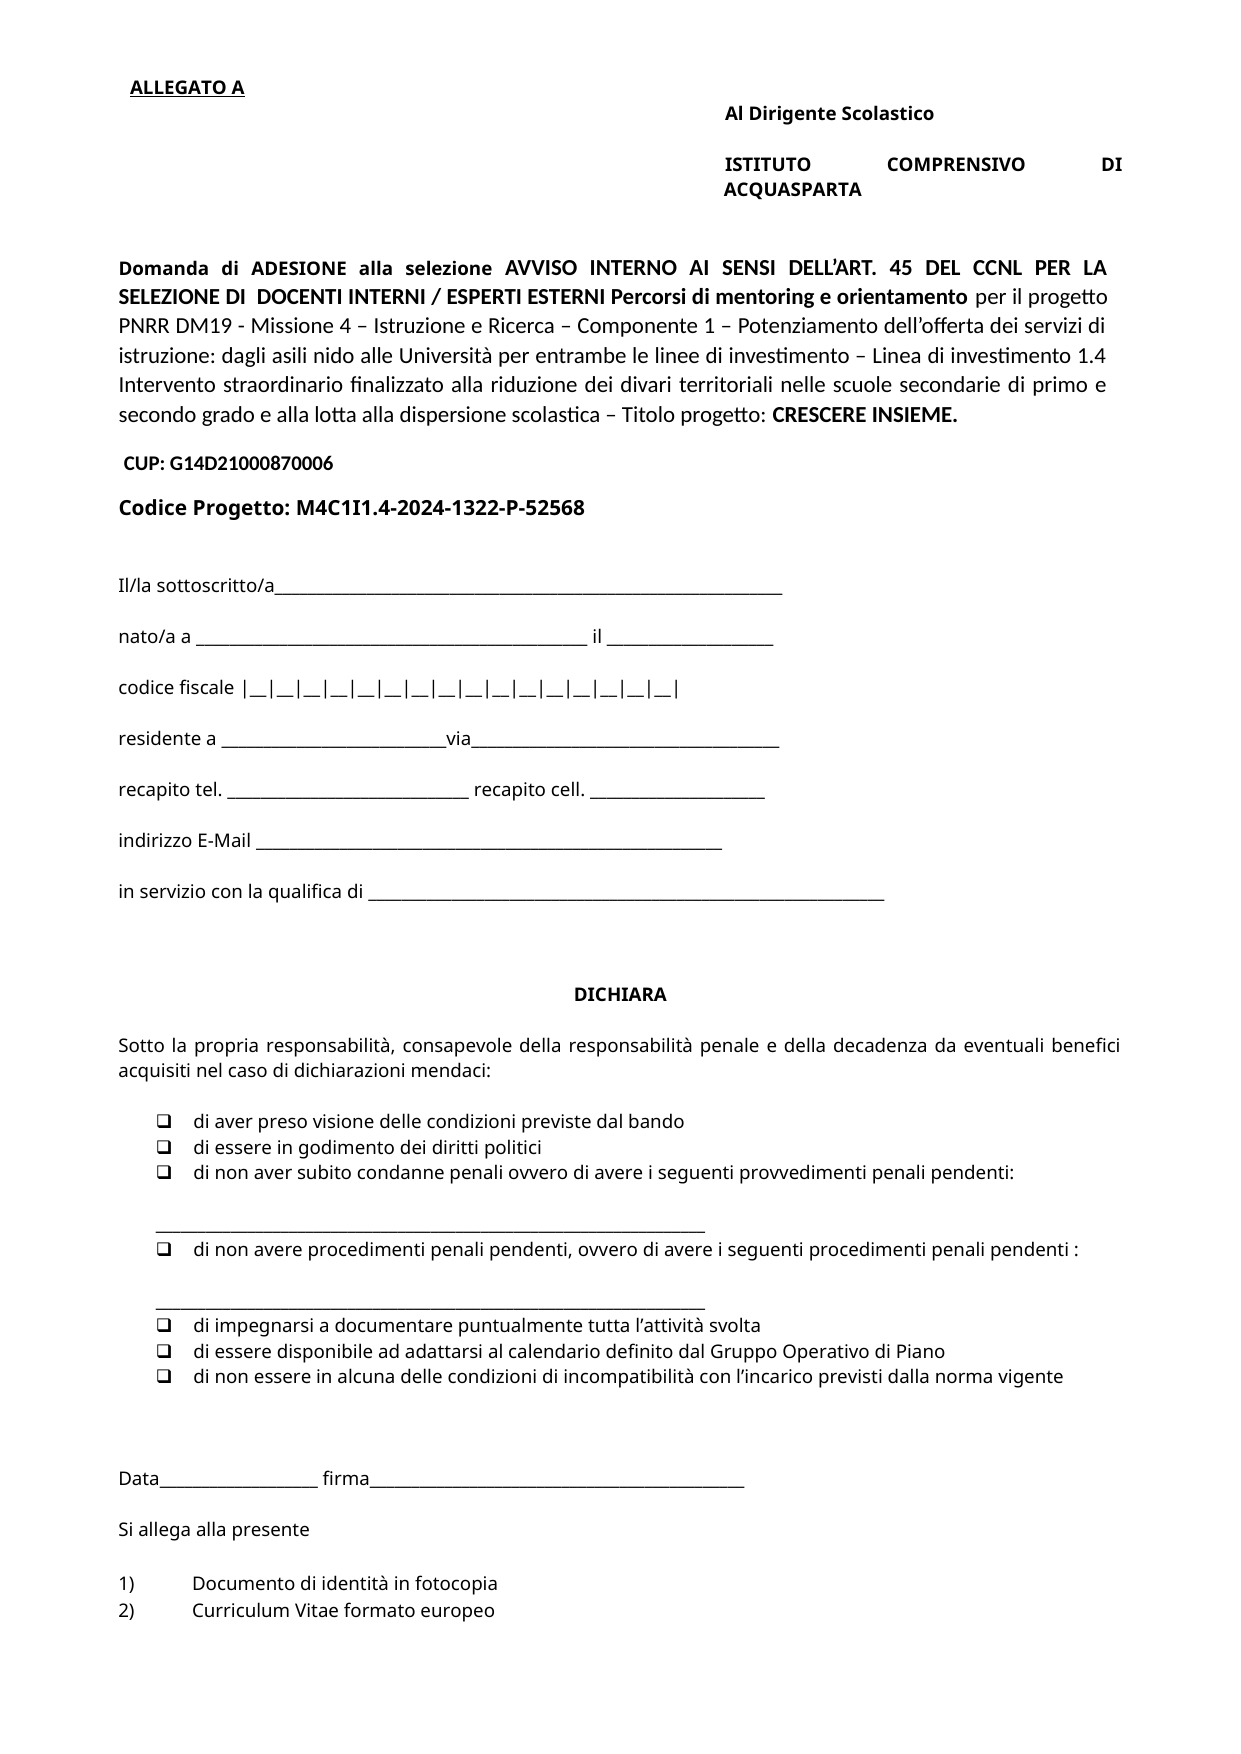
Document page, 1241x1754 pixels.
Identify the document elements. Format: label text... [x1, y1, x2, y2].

list di non essere in alcuna delle condizioni di incompatibilità con l’incarico previsti dalla norma vigente [156, 1364, 1122, 1389]
list di essere in godimento dei diritti politici [156, 1134, 1122, 1159]
text __________________________________________________________________ [156, 1211, 1122, 1236]
text ALLEGATO A [130, 74, 1106, 100]
text indirizzo E-Mail ________________________________________________________ [118, 828, 1122, 853]
text Domanda di ADESIONE alla selezione AVVISO INTERNO AI SENSI DELL’ART. 45 DEL CCNL PER LA SELEZIONE DI DOCENTI INTERNI / ESPERTI ESTERNI Percorsi di mentoring e orientamento per il progetto PNRR DM19 - Missione 4 – Istruzione e Ricerca – Componente 1 – Potenziamento dell’offerta dei servizi di istruzione: dagli asili nido alle Università per entrambe le linee di investimento – Linea di investimento 1.4 Intervento straordinario finalizzato alla riduzione dei divari territoriali nelle scuole secondarie di primo e secondo grado e alla lotta alla dispersione scolastica – Titolo progetto: CRESCERE INSIEME. [118, 253, 1108, 428]
list Documento di identità in fotocopia [118, 1570, 1095, 1595]
list di non avere procedimenti penali pendenti, ovvero di avere i seguenti procedimenti penali pendenti : [156, 1236, 1122, 1262]
text codice fiscale |__|__|__|__|__|__|__|__|__|__|__|__|__|__|__|__| [118, 674, 1122, 700]
text in servizio con la qualifica di ______________________________________________________________ [118, 879, 1122, 904]
list di non aver subito condanne penali ovvero di avere i seguenti provvedimenti penali pendenti: [156, 1159, 1122, 1185]
text Sotto la propria responsabilità, consapevole della responsabilità penale e della decadenza da eventuali benefici acquisiti nel caso di dichiarazioni mendaci: [118, 1032, 1122, 1083]
list Curriculum Vitae formato europeo [118, 1597, 1095, 1623]
text ISTITUTO COMPRENSIVO DI ACQUASPARTA [723, 151, 1122, 202]
text Al Dirigente Scolastico [723, 100, 1122, 125]
text recapito tel. _____________________________ recapito cell. _____________________ [118, 777, 1122, 802]
text residente a ___________________________via_____________________________________ [118, 726, 1122, 751]
text Il/la sottoscritto/a_____________________________________________________________ [118, 572, 1122, 598]
text Codice Progetto: M4C1I1.4-2024-1322-P-52568 [118, 493, 1108, 521]
list di aver preso visione delle condizioni previste dal bando [156, 1108, 1122, 1134]
list di essere disponibile ad adattarsi al calendario definito dal Gruppo Operativo di Piano [156, 1338, 1122, 1364]
text Data___________________ firma_____________________________________________ [118, 1466, 1122, 1491]
text DICHIARA [118, 981, 1122, 1006]
text __________________________________________________________________ [156, 1287, 1122, 1313]
list di impegnarsi a documentare puntualmente tutta l’attività svolta [156, 1313, 1122, 1338]
text Si allega alla presente [118, 1517, 1122, 1542]
text nato/a a _______________________________________________ il ____________________ [118, 623, 1122, 649]
text CUP: G14D21000870006 [118, 446, 1122, 476]
